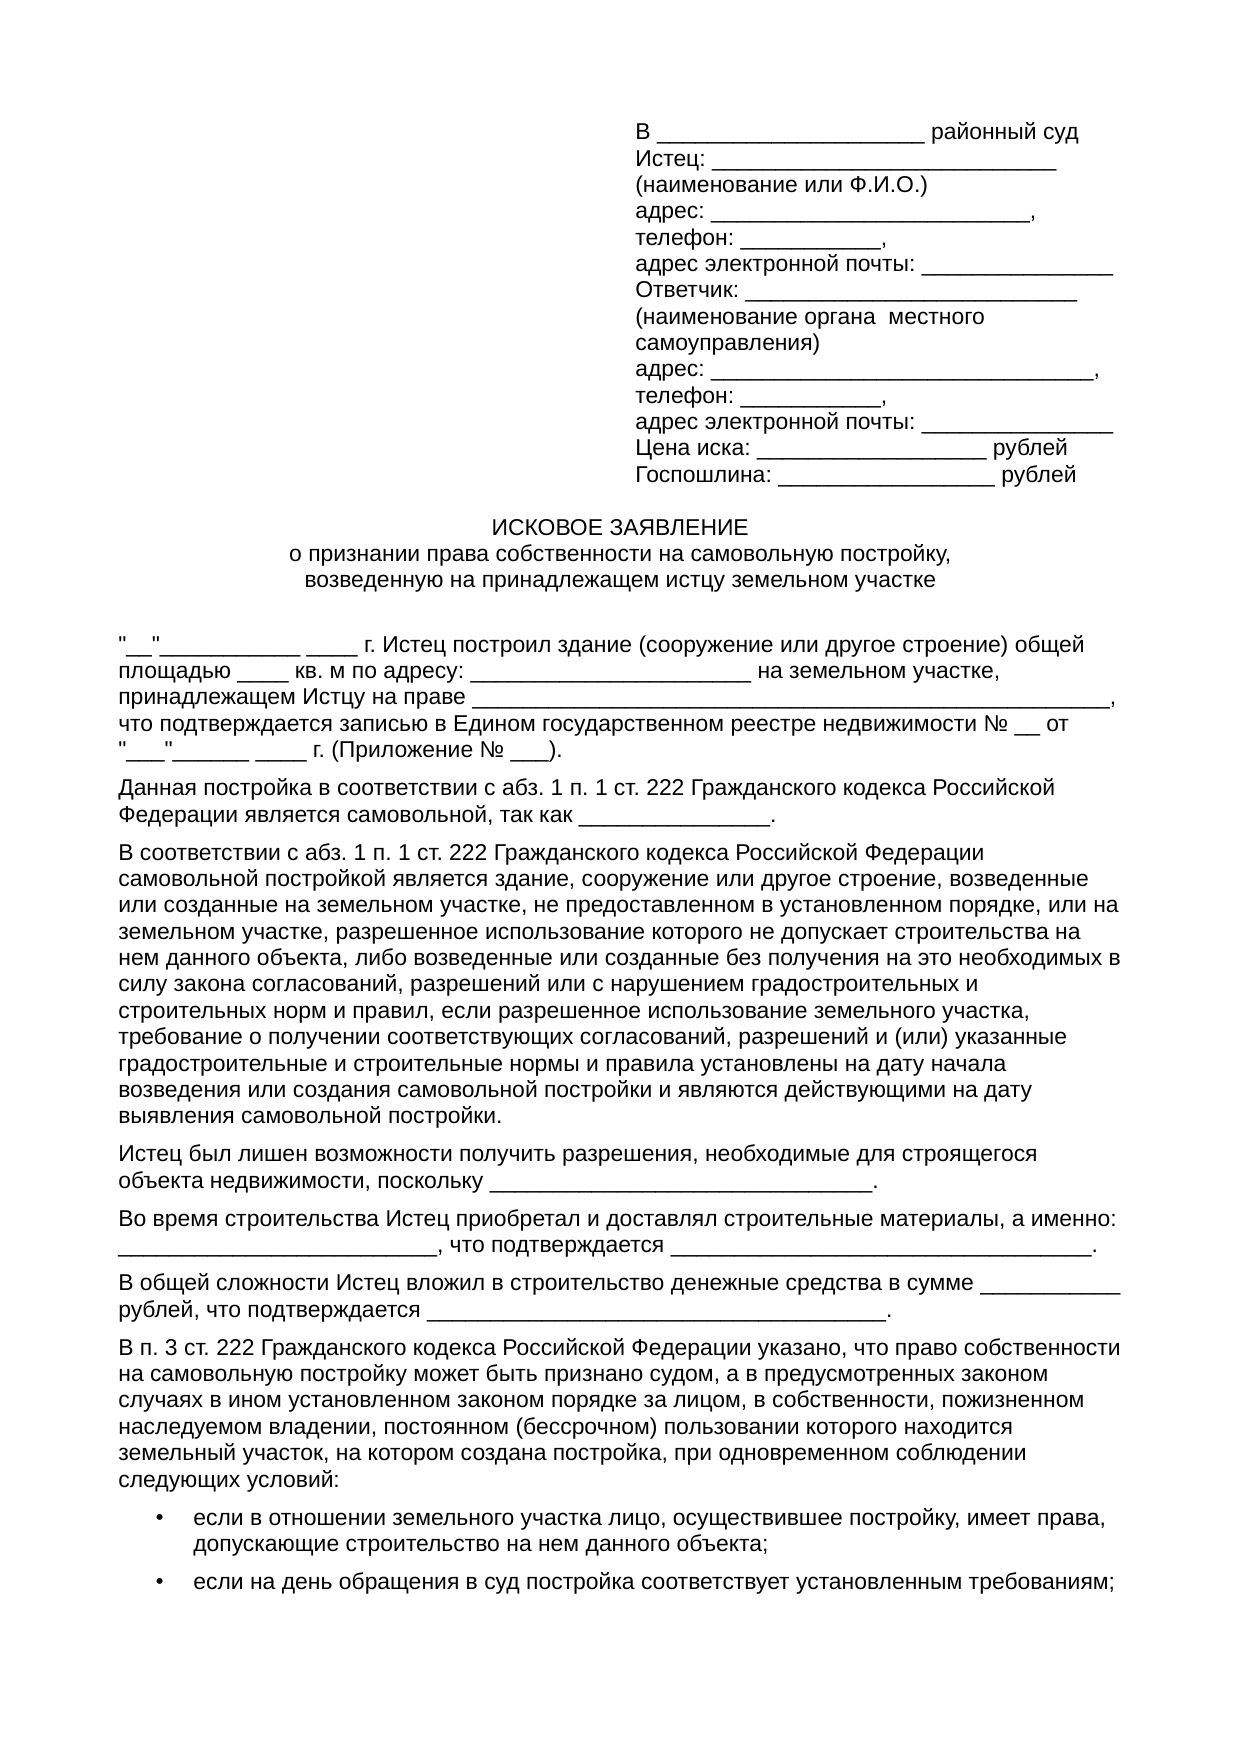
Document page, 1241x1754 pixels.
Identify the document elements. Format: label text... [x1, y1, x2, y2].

text телефон: ___________, [635, 382, 1122, 408]
text о признании права собственности на самовольную постройку, [118, 540, 1122, 566]
text адрес электронной почты: _______________ [635, 250, 1122, 276]
text (наименование органа местного самоуправления) [635, 303, 1122, 355]
text "__"___________ ____ г. Истец построил здание (сооружение или другое строение) общей площадью ____ кв. м по адресу: ______________________ на земельном участке, принадлежащем Истцу на праве __________________________________________________, что подтверждается записью в Едином государственном реестре недвижимости № __ от "___"______ ____ г. (Приложение № ___). [118, 631, 1122, 762]
list если на день обращения в суд постройка соответствует установленным требованиям; [156, 1568, 1122, 1594]
text адрес электронной почты: _______________ [635, 408, 1122, 434]
text В п. 3 ст. 222 Гражданского кодекса Российской Федерации указано, что право собственности на самовольную постройку может быть признано судом, а в предусмотренных законом случаях в ином установленном законом порядке за лицом, в собственности, пожизненном наследуемом владении, постоянном (бессрочном) пользовании которого находится земельный участок, на котором создана постройка, при одновременном соблюдении следующих условий: [118, 1334, 1122, 1492]
text адрес: _________________________, [635, 197, 1122, 223]
text возведенную на принадлежащем истцу земельном участке [118, 566, 1122, 592]
list если в отношении земельного участка лицо, осуществившее постройку, имеет права, допускающие строительство на нем данного объекта; [156, 1504, 1122, 1556]
text В _____________________ районный суд [635, 118, 1122, 144]
text телефон: ___________, [635, 223, 1122, 250]
text Цена иска: __________________ рублей [635, 434, 1122, 461]
text Истец был лишен возможности получить разрешения, необходимые для строящегося объекта недвижимости, поскольку ______________________________. [118, 1140, 1122, 1193]
text Истец: ___________________________ [635, 144, 1122, 171]
text В общей сложности Истец вложил в строительство денежные средства в сумме ___________ рублей, что подтверждается ____________________________________. [118, 1269, 1122, 1322]
text адрес: ______________________________, [635, 355, 1122, 382]
text Госпошлина: _________________ рублей [635, 461, 1122, 487]
text В соответствии с абз. 1 п. 1 ст. 222 Гражданского кодекса Российской Федерации самовольной постройкой является здание, сооружение или другое строение, возведенные или созданные на земельном участке, не предоставленном в установленном порядке, или на земельном участке, разрешенное использование которого не допускает строительства на нем данного объекта, либо возведенные или созданные без получения на это необходимых в силу закона согласований, разрешений или с нарушением градостроительных и строительных норм и правил, если разрешенное использование земельного участка, требование о получении соответствующих согласований, разрешений и (или) указанные градостроительные и строительные нормы и правила установлены на дату начала возведения или создания самовольной постройки и являются действующими на дату выявления самовольной постройки. [118, 839, 1122, 1128]
text Данная постройка в соответствии с абз. 1 п. 1 ст. 222 Гражданского кодекса Российской Федерации является самовольной, так как _______________. [118, 774, 1122, 827]
text (наименование или Ф.И.О.) [635, 171, 1122, 197]
text ИСКОВОЕ ЗАЯВЛЕНИЕ [118, 513, 1122, 540]
text Во время строительства Истец приобретал и доставлял строительные материалы, а именно: _________________________, что подтверждается _________________________________. [118, 1205, 1122, 1257]
text Ответчик: __________________________ [635, 276, 1122, 303]
